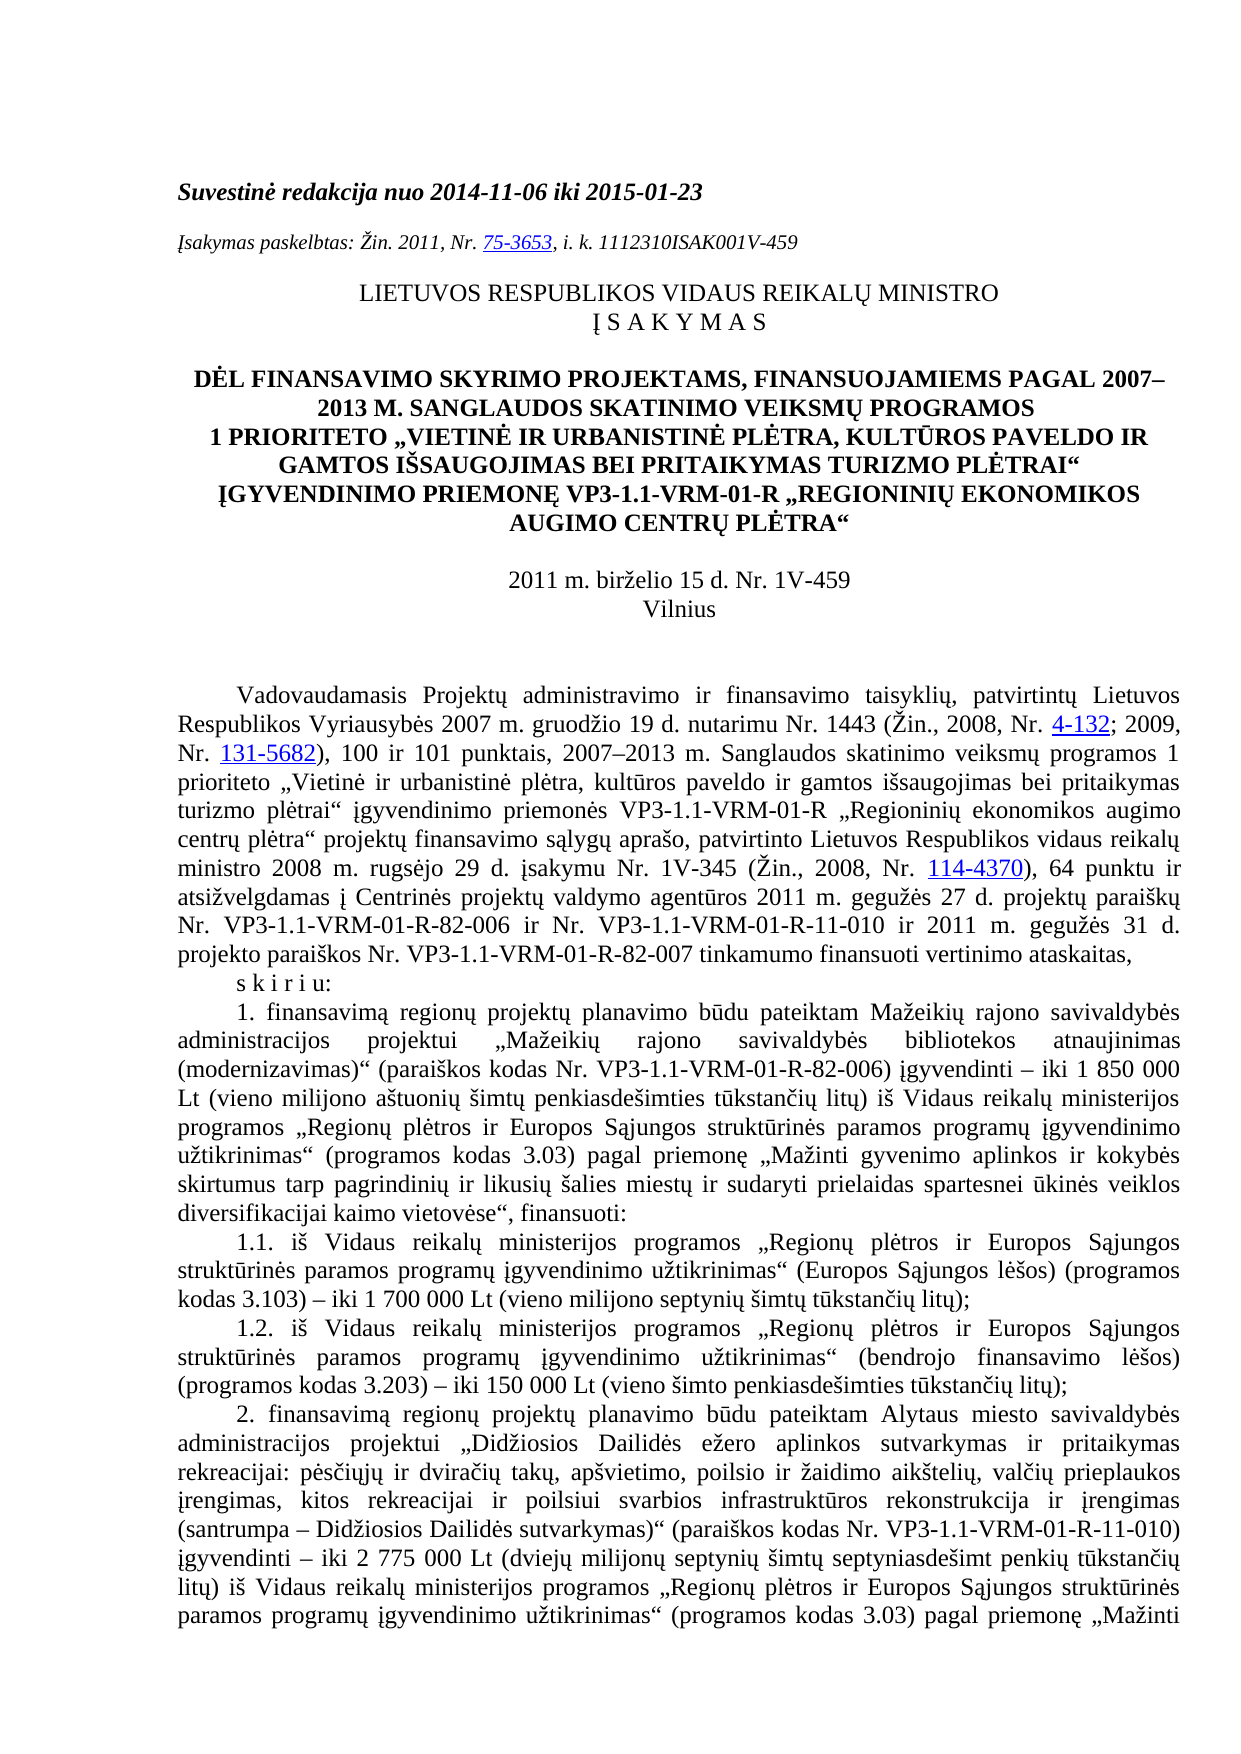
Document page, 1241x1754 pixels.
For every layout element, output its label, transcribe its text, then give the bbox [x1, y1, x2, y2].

text 1.2. iš Vidaus reikalų ministerijos programos „Regionų plėtros ir Europos Sąjungos struktūrinės paramos programų įgyvendinimo užtikrinimas“ (bendrojo finansavimo lėšos) (programos kodas 3.203) – iki 150 000 Lt (vieno šimto penkiasdešimties tūkstančių litų); [177, 1313, 1181, 1399]
text 2. finansavimą regionų projektų planavimo būdu pateiktam Alytaus miesto savivaldybės administracijos projektui „Didžiosios Dailidės ežero aplinkos sutvarkymas ir pritaikymas rekreacijai: pėsčiųjų ir dviračių takų, apšvietimo, poilsio ir žaidimo aikštelių, valčių prieplaukos įrengimas, kitos rekreacijai ir poilsiui svarbios infrastruktūros rekonstrukcija ir įrengimas (santrumpa – Didžiosios Dailidės sutvarkymas)“ (paraiškos kodas Nr. VP3-1.1-VRM-01-R-11-010) įgyvendinti – iki 2 775 000 Lt (dviejų milijonų septynių šimtų septyniasdešimt penkių tūkstančių litų) iš Vidaus reikalų ministerijos programos „Regionų plėtros ir Europos Sąjungos struktūrinės paramos programų įgyvendinimo užtikrinimas“ (programos kodas 3.03) pagal priemonę „Mažinti [177, 1399, 1181, 1629]
text skiriu: [177, 968, 1181, 997]
text Įsakymas paskelbtas: Žin. 2011, Nr. 75-3653, i. k. 1112310ISAK001V-459 [177, 230, 1181, 254]
text Vilnius [177, 594, 1181, 623]
text Vadovaudamasis Projektų administravimo ir finansavimo taisyklių, patvirtintų Lietuvos Respublikos Vyriausybės 2007 m. gruodžio 19 d. nutarimu Nr. 1443 (Žin., 2008, Nr. 4-132; 2009, Nr. 131-5682), 100 ir 101 punktais, 2007–2013 m. Sanglaudos skatinimo veiksmų programos 1 prioriteto „Vietinė ir urbanistinė plėtra, kultūros paveldo ir gamtos išsaugojimas bei pritaikymas turizmo plėtrai“ įgyvendinimo priemonės VP3-1.1-VRM-01-R „Regioninių ekonomikos augimo centrų plėtra“ projektų finansavimo sąlygų aprašo, patvirtinto Lietuvos Respublikos vidaus reikalų ministro 2008 m. rugsėjo 29 d. įsakymu Nr. 1V-345 (Žin., 2008, Nr. 114-4370), 64 punktu ir atsižvelgdamas į Centrinės projektų valdymo agentūros 2011 m. gegužės 27 d. projektų paraiškų Nr. VP3-1.1-VRM-01-R-82-006 ir Nr. VP3-1.1-VRM-01-R-11-010 ir 2011 m. gegužės 31 d. projekto paraiškos Nr. VP3-1.1-VRM-01-R-82-007 tinkamumo finansuoti vertinimo ataskaitas, [177, 681, 1181, 968]
text Suvestinė redakcija nuo 2014-11-06 iki 2015-01-23 [177, 177, 1181, 206]
text ĮSAKYMAS [177, 307, 1181, 336]
text 2011 m. birželio 15 d. Nr. 1V-459 [177, 566, 1181, 594]
text LIETUVOS RESPUBLIKOS VIDAUS REIKALŲ MINISTRO [177, 278, 1181, 307]
text 1.1. iš Vidaus reikalų ministerijos programos „Regionų plėtros ir Europos Sąjungos struktūrinės paramos programų įgyvendinimo užtikrinimas“ (Europos Sąjungos lėšos) (programos kodas 3.103) – iki 1 700 000 Lt (vieno milijono septynių šimtų tūkstančių litų); [177, 1227, 1181, 1313]
text 1. finansavimą regionų projektų planavimo būdu pateiktam Mažeikių rajono savivaldybės administracijos projektui „Mažeikių rajono savivaldybės bibliotekos atnaujinimas (modernizavimas)“ (paraiškos kodas Nr. VP3-1.1-VRM-01-R-82-006) įgyvendinti – iki 1 850 000 Lt (vieno milijono aštuonių šimtų penkiasdešimties tūkstančių litų) iš Vidaus reikalų ministerijos programos „Regionų plėtros ir Europos Sąjungos struktūrinės paramos programų įgyvendinimo užtikrinimas“ (programos kodas 3.03) pagal priemonę „Mažinti gyvenimo aplinkos ir kokybės skirtumus tarp pagrindinių ir likusių šalies miestų ir sudaryti prielaidas spartesnei ūkinės veiklos diversifikacijai kaimo vietovėse“, finansuoti: [177, 997, 1181, 1227]
text DĖL FINANSAVIMO SKYRIMO PROJEKTAMS, FINANSUOJAMIEMS PAGAL 2007–2013 M. SANGLAUDOS SKATINIMO veiksmų programos 1 prioriteto „VIETINĖ IR URBANISTINĖ PLĖTRA, KULTŪROS PAVELDO IR GAMTOS IŠSAUGOJIMAS BEI PRITAIKYMAS TURIZMO PLĖTRAI“ ĮGYVENDINIMO priemonĘ VP3-1.1-VRM-01-r „REGIONINIŲ EKONOMIKOS AUGIMO CENTRŲ PLĖTRA“ [177, 364, 1181, 537]
